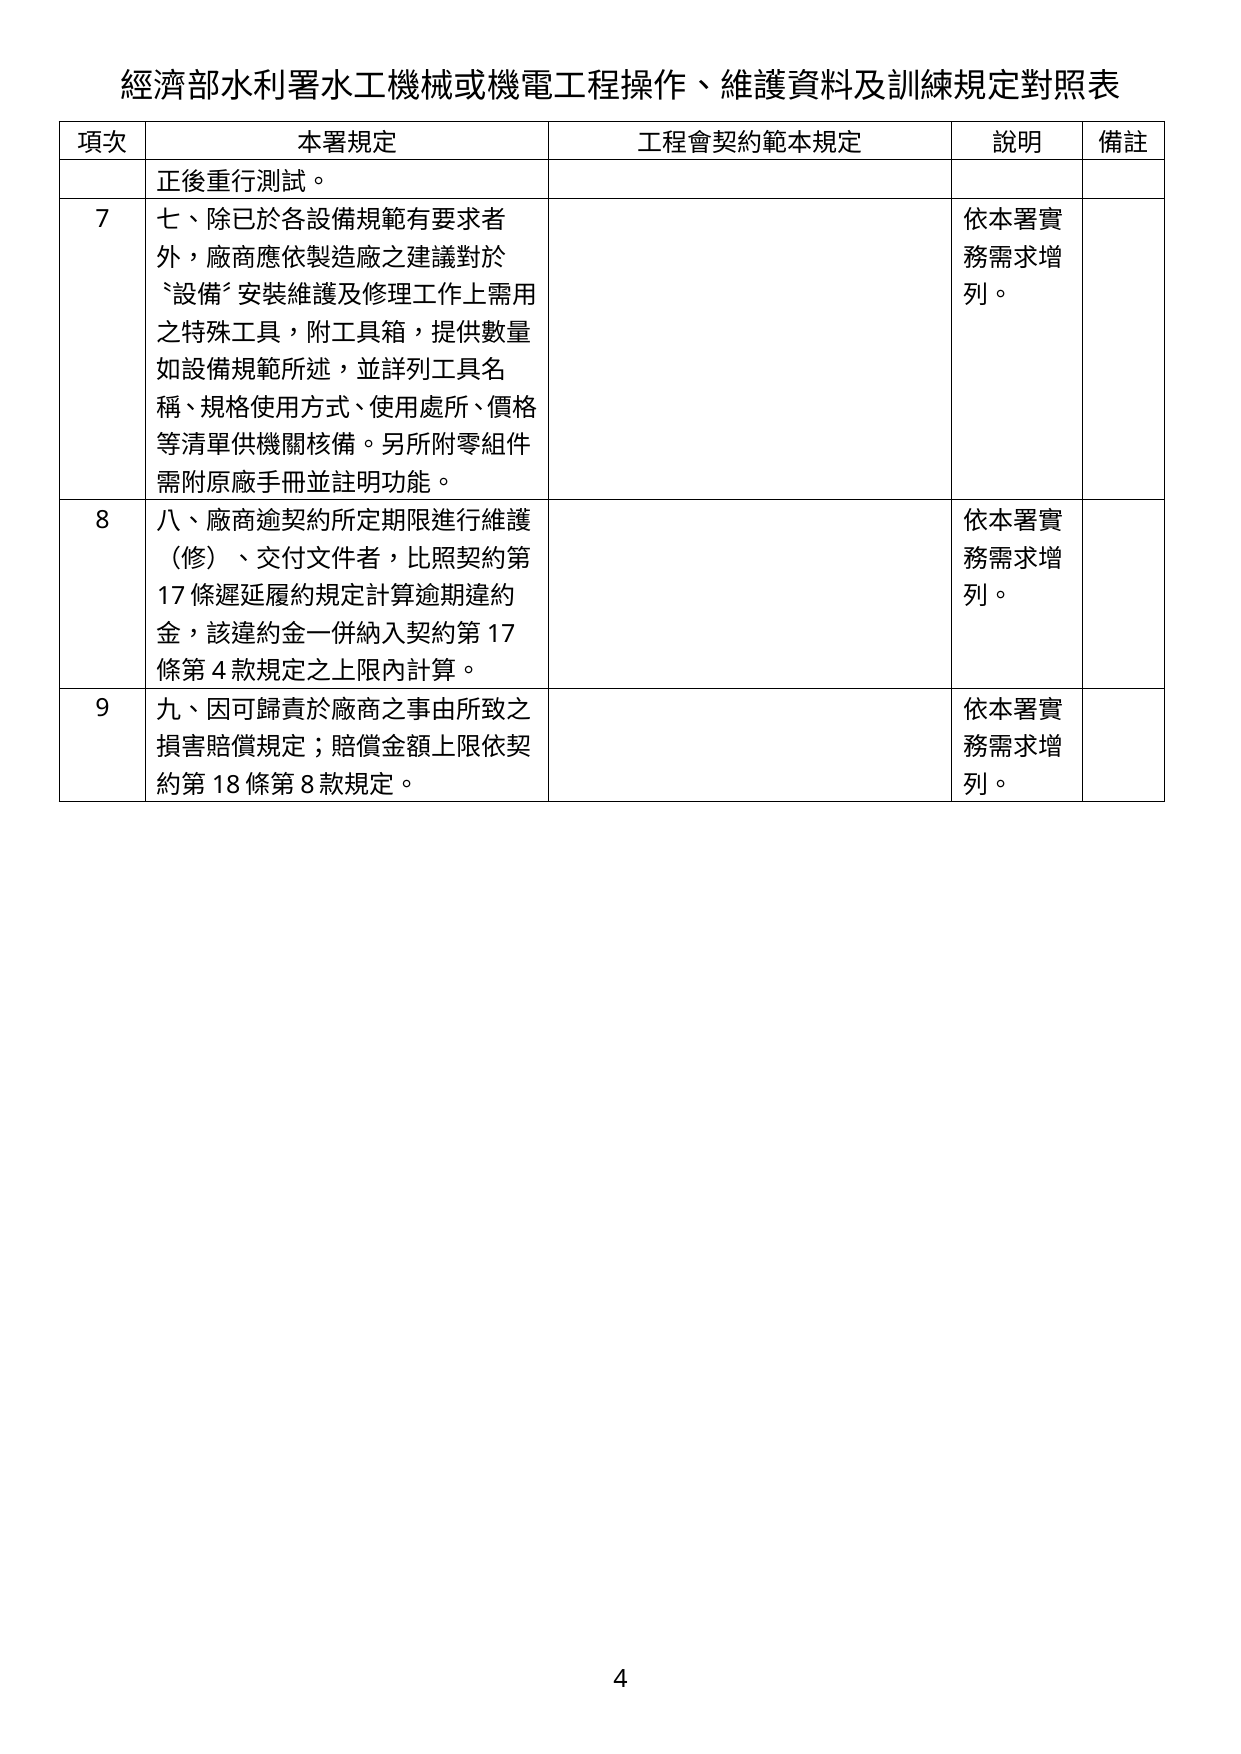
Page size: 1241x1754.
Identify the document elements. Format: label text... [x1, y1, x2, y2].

table_cell 依本署實務需求增列。 [952, 199, 1082, 499]
table_header 本署規定 [146, 122, 548, 159]
table_cell [549, 199, 951, 499]
table_cell 八、廠商逾契約所定期限進行維護（修）、交付文件者，比照契約第17條遲延履約規定計算逾期違約金，該違約金一併納入契約第17條第4款規定之上限內計算。 [146, 500, 548, 687]
table_cell 七、除已於各設備規範有要求者外，廠商應依製造廠之建議對於〝設備〞安裝維護及修理工作上需用之特殊工具，附工具箱，提供數量如設備規範所述，並詳列工具名稱、規格使用方式、使用處所、價格等清單供機關核備。另所附零組件需附原廠手冊並註明功能。 [146, 199, 548, 499]
table_cell 7 [60, 199, 145, 499]
table_cell 8 [60, 500, 145, 687]
table_header 項次 [60, 122, 145, 159]
table_cell 正後重行測試。 [146, 160, 548, 198]
table_header 工程會契約範本規定 [549, 122, 951, 159]
table_cell 依本署實務需求增列。 [952, 500, 1082, 687]
table_cell 九、因可歸責於廠商之事由所致之損害賠償規定；賠償金額上限依契約第18條第8款規定。 [146, 689, 548, 801]
table_cell [60, 160, 145, 198]
table_cell [549, 160, 951, 198]
table_cell [952, 160, 1082, 198]
table_cell 依本署實務需求增列。 [952, 689, 1082, 801]
table_cell [1083, 689, 1164, 801]
table_header 說明 [952, 122, 1082, 159]
table_header 備註 [1083, 122, 1164, 159]
table_cell [1083, 199, 1164, 499]
table_cell [1083, 160, 1164, 198]
table_cell [1083, 500, 1164, 687]
table_cell [549, 689, 951, 801]
table_cell [549, 500, 951, 687]
table_cell 9 [60, 689, 145, 801]
